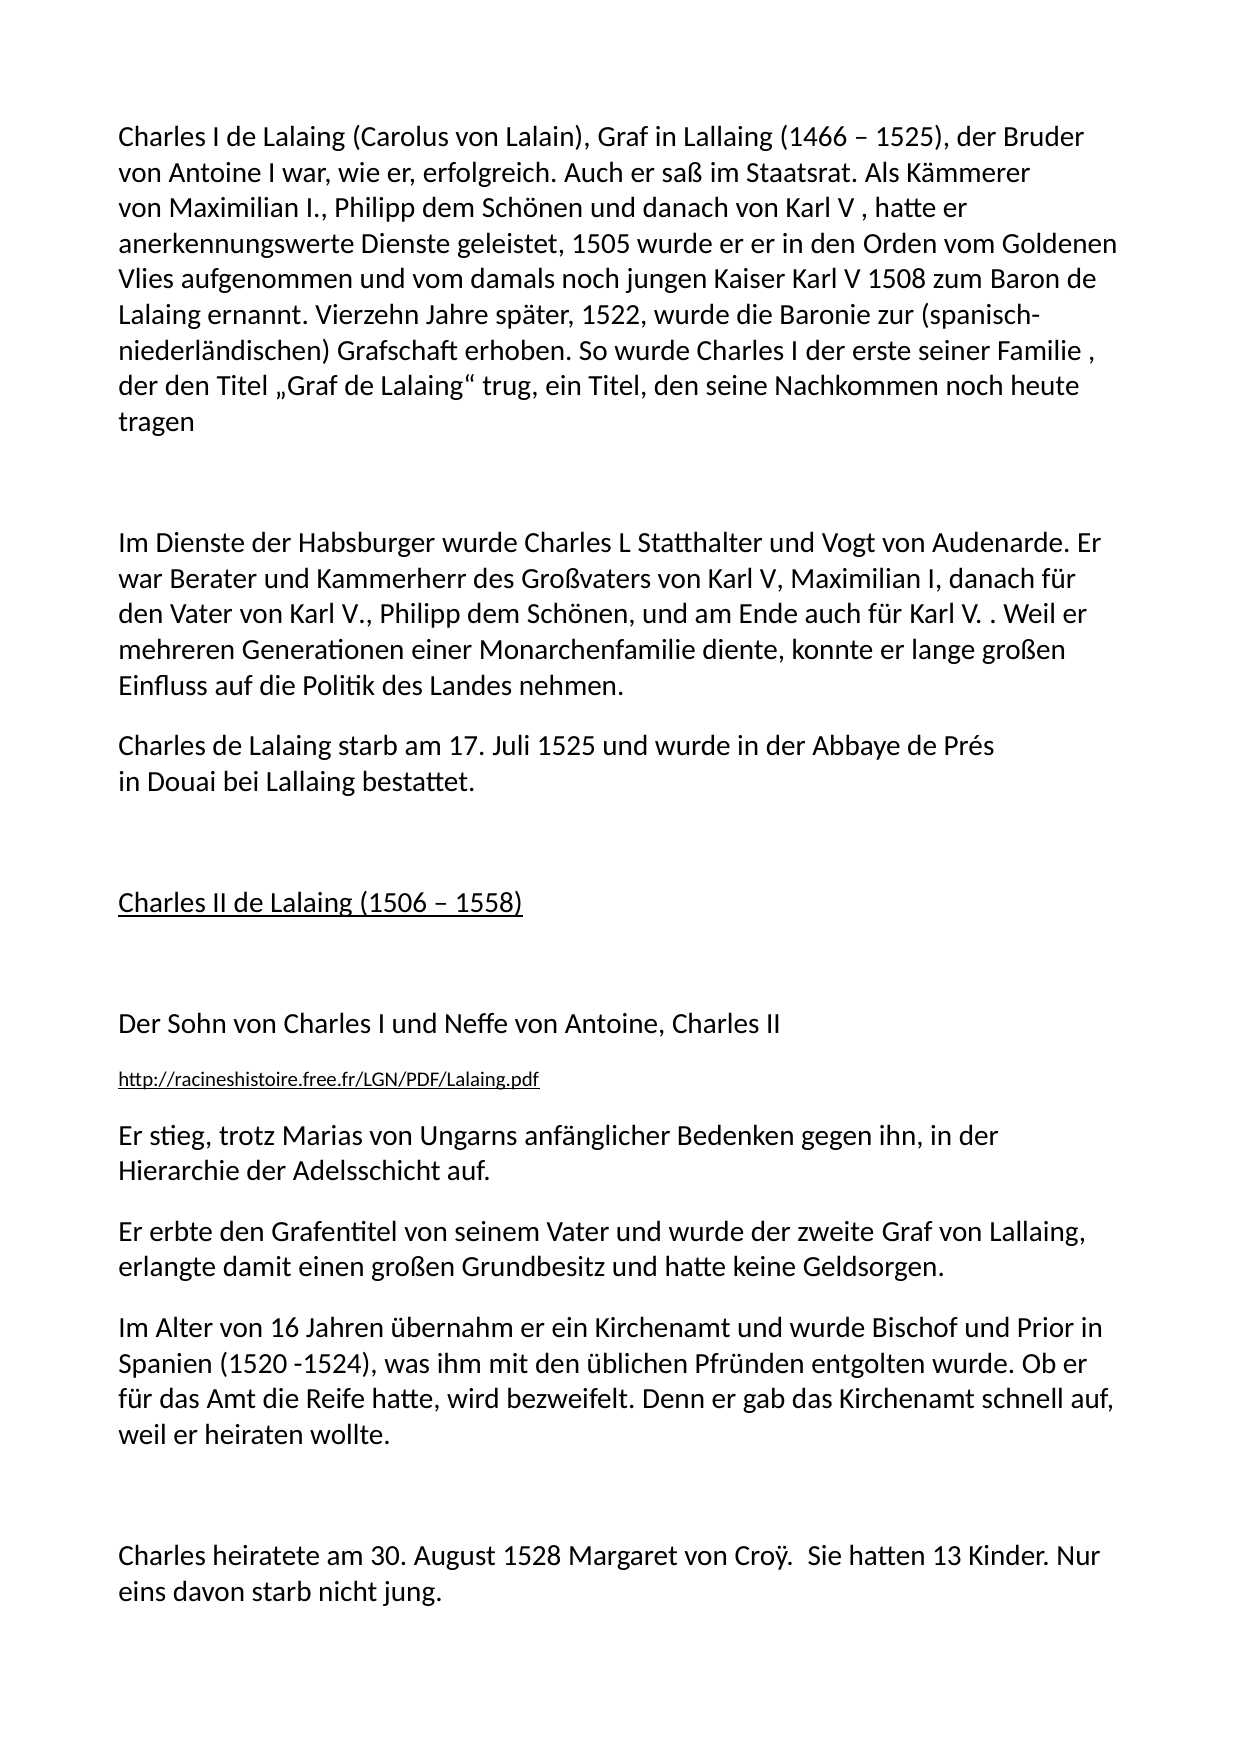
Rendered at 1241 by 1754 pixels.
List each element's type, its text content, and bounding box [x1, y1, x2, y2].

text Im Alter von 16 Jahren übernahm er ein Kirchenamt und wurde Bischof und Prior in Spanien (1520 -1524), was ihm mit den üblichen Pfründen entgolten wurde. Ob er für das Amt die Reife hatte, wird bezweifelt. Denn er gab das Kirchenamt schnell auf, weil er heiraten wollte. [118, 1309, 1122, 1452]
text Charles I de Lalaing (Carolus von Lalain), Graf in Lallaing (1466 – 1525), der Bruder von Antoine I war, wie er, erfolgreich. Auch er saß im Staatsrat. Als Kämmerer von Maximilian I., Philipp dem Schönen und danach von Karl V , hatte er anerkennungswerte Dienste geleistet, 1505 wurde er er in den Orden vom Goldenen Vlies aufgenommen und vom damals noch jungen Kaiser Karl V 1508 zum Baron de Lalaing ernannt. Vierzehn Jahre später, 1522, wurde die Baronie zur (spanisch-niederländischen) Grafschaft erhoben. So wurde Charles I der erste seiner Familie , der den Titel „Graf de Lalaing“ trug, ein Titel, den seine Nachkommen noch heute tragen [118, 118, 1122, 439]
text Er erbte den Grafentitel von seinem Vater und wurde der zweite Graf von Lallaing, erlangte damit einen großen Grundbesitz und hatte keine Geldsorgen. [118, 1213, 1122, 1284]
text Charles de Lalaing starb am 17. Juli 1525 und wurde in der Abbaye de Prés in Douai bei Lallaing bestattet. [118, 727, 1122, 799]
text http://racineshistoire.free.fr/LGN/PDF/Lalaing.pdf [118, 1066, 1122, 1092]
text Der Sohn von Charles I und Neffe von Antoine, Charles II [118, 1006, 1122, 1041]
text Er stieg, trotz Marias von Ungarns anfänglicher Bedenken gegen ihn, in der Hierarchie der Adelsschicht auf. [118, 1117, 1122, 1188]
text Charles II de Lalaing (1506 – 1558) [118, 884, 1122, 920]
text Charles heiratete am 30. August 1528 Margaret von Croÿ. Sie hatten 13 Kinder. Nur eins davon starb nicht jung. [118, 1537, 1122, 1608]
text Im Dienste der Habsburger wurde Charles L Statthalter und Vogt von Audenarde. Er war Berater und Kammerherr des Großvaters von Karl V, Maximilian I, danach für den Vater von Karl V., Philipp dem Schönen, und am Ende auch für Karl V. . Weil er mehreren Generationen einer Monarchenfamilie diente, konnte er lange großen Einfluss auf die Politik des Landes nehmen. [118, 524, 1122, 702]
